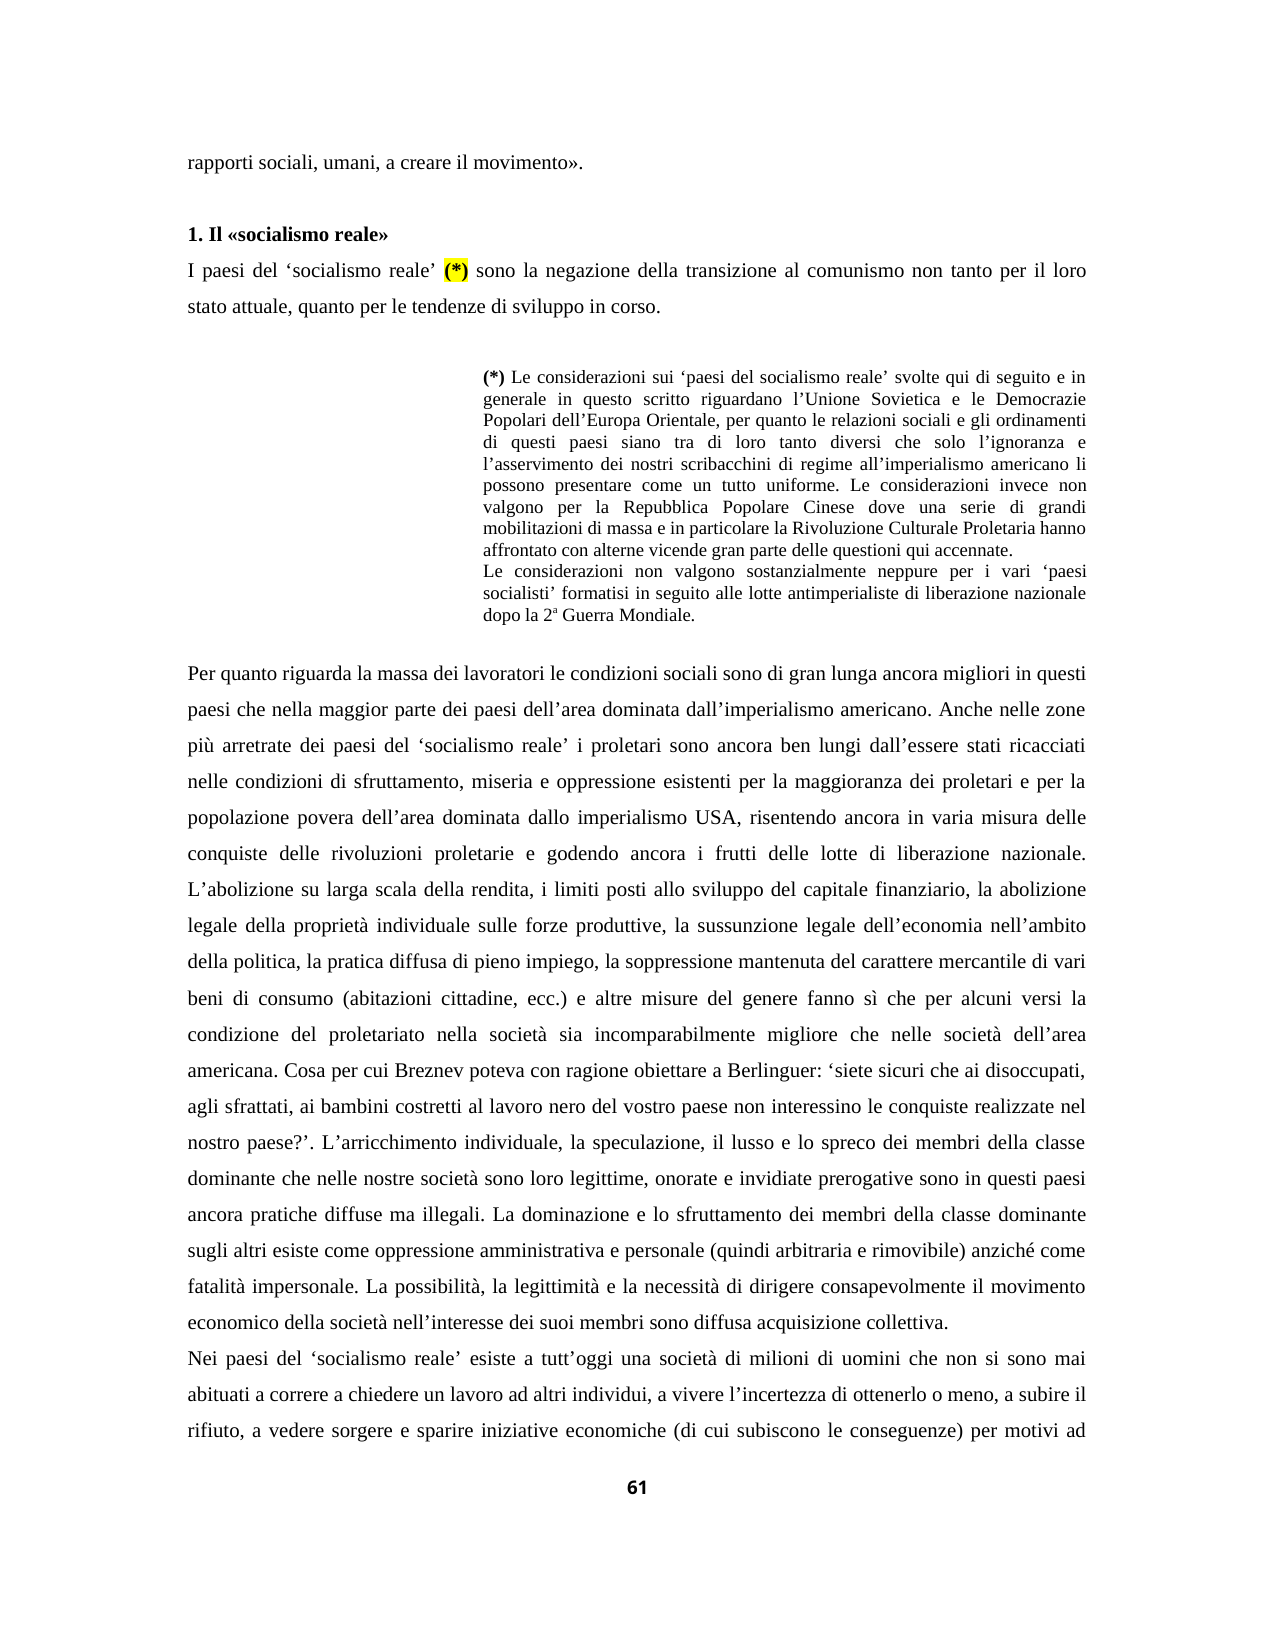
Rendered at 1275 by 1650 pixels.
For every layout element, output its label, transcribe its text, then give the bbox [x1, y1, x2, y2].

text (*) Le considerazioni sui ‘paesi del socialismo reale’ svolte qui di seguito e in generale in questo scritto riguardano l’Unione Sovietica e le Democrazie Popolari dell’Europa Orientale, per quanto le relazioni sociali e gli ordinamenti di questi paesi siano tra di loro tanto diversi che solo l’ignoranza e l’asservimento dei nostri scribacchini di regime all’imperialismo americano li possono presentare come un tutto uniforme. Le considerazioni invece non valgono per la Repubblica Popolare Cinese dove una serie di grandi mobilitazioni di massa e in particolare la Rivoluzione Culturale Proletaria hanno affrontato con alterne vicende gran parte delle questioni qui accennate. [483, 366, 1087, 560]
text rapporti sociali, umani, a creare il movimento». [187, 150, 1087, 174]
text I paesi del ‘socialismo reale’ (*) sono la negazione della transizione al comunismo non tanto per il loro stato attuale, quanto per le tendenze di sviluppo in corso. [187, 258, 1087, 318]
text Nei paesi del ‘socialismo reale’ esiste a tutt’oggi una società di milioni di uomini che non si sono mai abituati a correre a chiedere un lavoro ad altri individui, a vivere l’incertezza di ottenerlo o meno, a subire il rifiuto, a vedere sorgere e sparire iniziative economiche (di cui subiscono le conseguenze) per motivi ad [187, 1346, 1087, 1442]
text 1. Il «socialismo reale» [187, 222, 1087, 246]
text Le considerazioni non valgono sostanzialmente neppure per i vari ‘paesi socialisti’ formatisi in seguito alle lotte antimperialiste di liberazione nazionale dopo la 2a Guerra Mondiale. [483, 560, 1087, 625]
text Per quanto riguarda la massa dei lavoratori le condizioni sociali sono di gran lunga ancora migliori in questi paesi che nella maggior parte dei paesi dell’area dominata dall’imperialismo americano. Anche nelle zone più arretrate dei paesi del ‘socialismo reale’ i proletari sono ancora ben lungi dall’essere stati ricacciati nelle condizioni di sfruttamento, miseria e oppressione esistenti per la maggioranza dei proletari e per la popolazione povera dell’area dominata dallo imperialismo USA, risentendo ancora in varia misura delle conquiste delle rivoluzioni proletarie e godendo ancora i frutti delle lotte di liberazione nazionale. L’abolizione su larga scala della rendita, i limiti posti allo sviluppo del capitale finanziario, la abolizione legale della proprietà individuale sulle forze produttive, la sussunzione legale dell’economia nell’ambito della politica, la pratica diffusa di pieno impiego, la soppressione mantenuta del carattere mercantile di vari beni di consumo (abitazioni cittadine, ecc.) e altre misure del genere fanno sì che per alcuni versi la condizione del proletariato nella società sia incomparabilmente migliore che nelle società dell’area americana. Cosa per cui Breznev poteva con ragione obiettare a Berlinguer: ‘siete sicuri che ai disoccupati, agli sfrattati, ai bambini costretti al lavoro nero del vostro paese non interessino le conquiste realizzate nel nostro paese?’. L’arricchimento individuale, la speculazione, il lusso e lo spreco dei membri della classe dominante che nelle nostre società sono loro legittime, onorate e invidiate prerogative sono in questi paesi ancora pratiche diffuse ma illegali. La dominazione e lo sfruttamento dei membri della classe dominante sugli altri esiste come oppressione amministrativa e personale (quindi arbitraria e rimovibile) anziché come fatalità impersonale. La possibilità, la legittimità e la necessità di dirigere consapevolmente il movimento economico della società nell’interesse dei suoi membri sono diffusa acquisizione collettiva. [187, 661, 1087, 1334]
